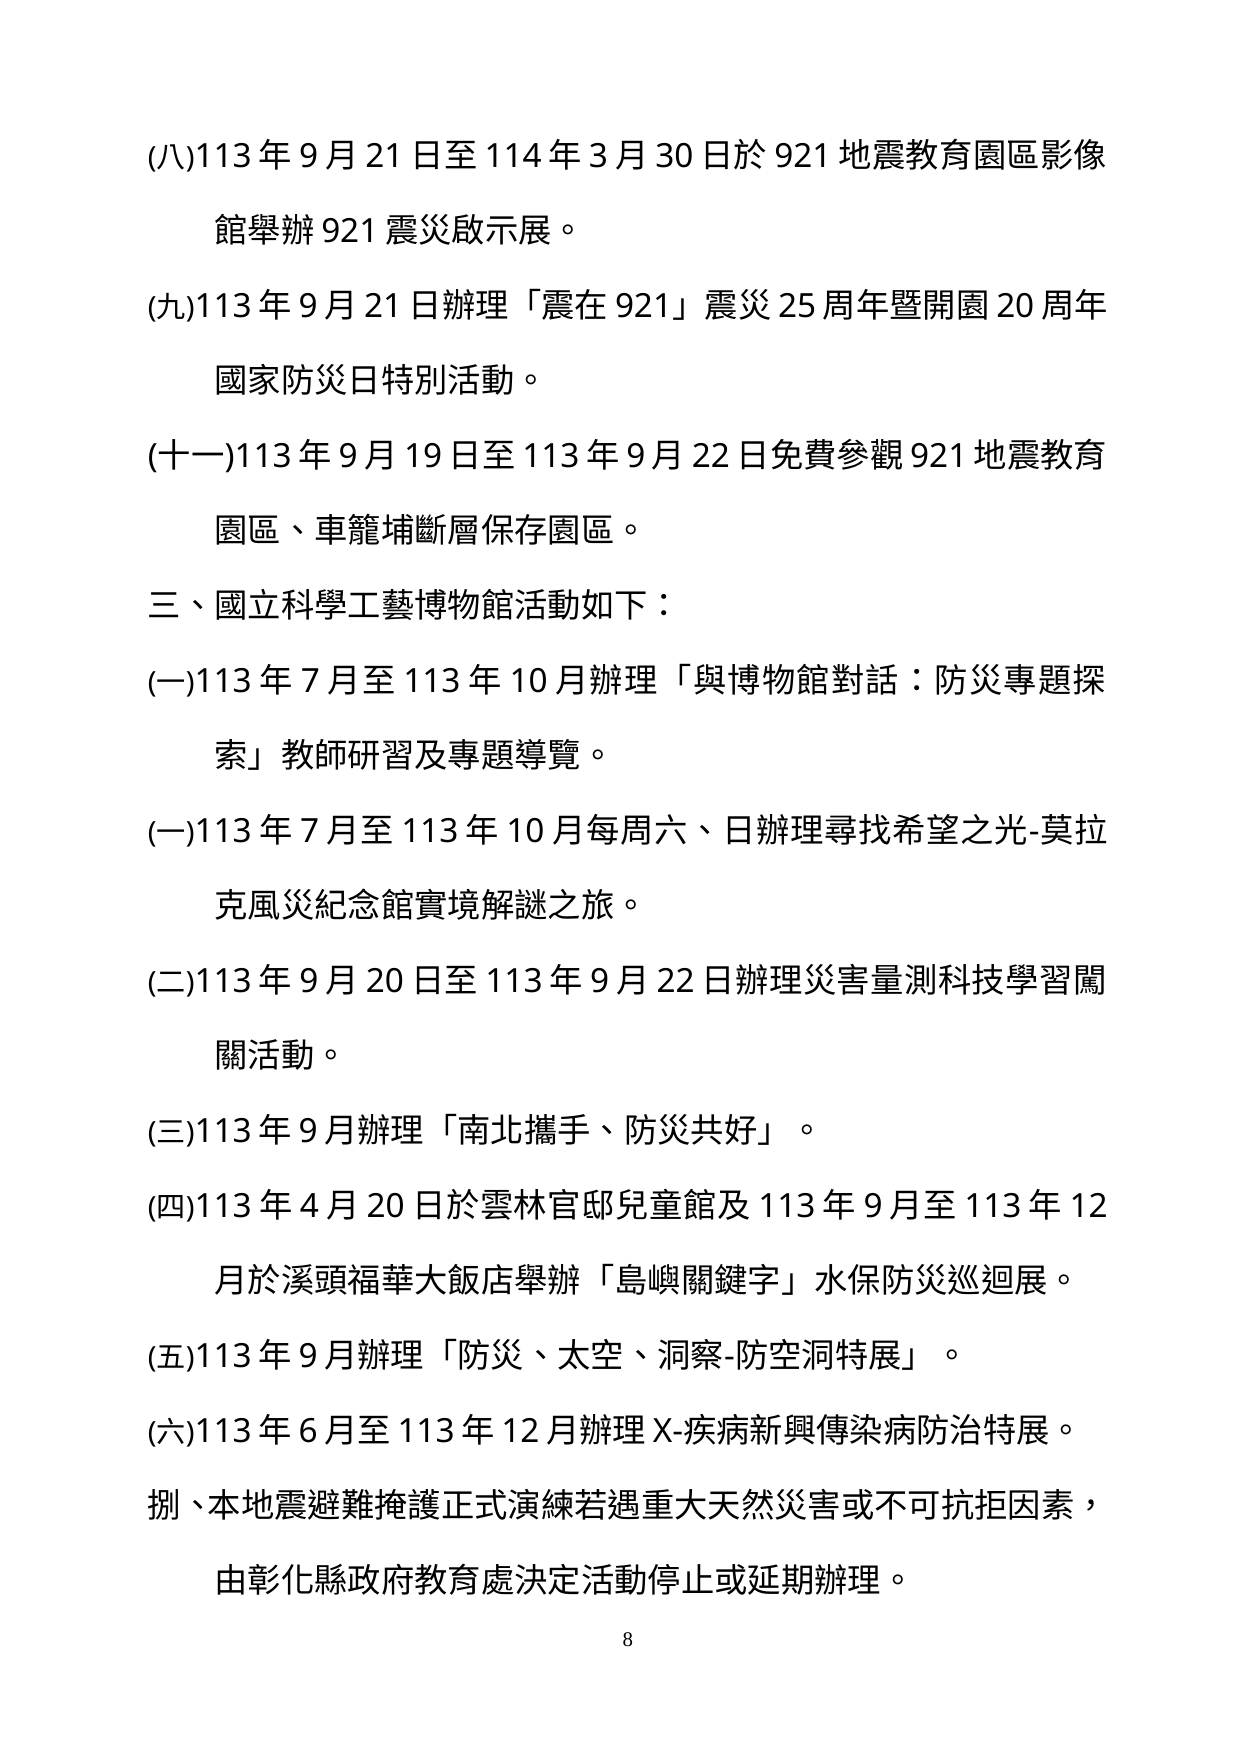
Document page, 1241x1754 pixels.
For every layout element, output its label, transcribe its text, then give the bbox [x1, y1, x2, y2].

list 113年7月至113年10月每周六、日辦理尋找希望之光-莫拉克風災紀念館實境解謎之旅。 [148, 790, 1107, 940]
list 113年6月至113年12月辦理X-疾病新興傳染病防治特展。 [148, 1390, 1107, 1465]
list 113年9月21日至114年3月30日於921地震教育園區影像館舉辦921震災啟示展。 [148, 115, 1107, 265]
list 113年9月21日辦理「震在921」震災25周年暨開園20周年國家防災日特別活動。 [148, 265, 1107, 415]
list 113年9月辦理「防災、太空、洞察-防空洞特展」。 [148, 1315, 1107, 1390]
list 113年9月20日至113年9月22日辦理災害量測科技學習闖關活動。 [148, 940, 1107, 1090]
text 三、國立科學工藝博物館活動如下： [148, 565, 1107, 640]
list 113年7月至113年10月辦理「與博物館對話：防災專題探索」教師研習及專題導覽。 [148, 640, 1107, 790]
text 捌、本地震避難掩護正式演練若遇重大天然災害或不可抗拒因素，由彰化縣政府教育處決定活動停止或延期辦理。 [148, 1465, 1107, 1615]
list 113年4月20日於雲林官邸兒童館及113年9月至113年12月於溪頭福華大飯店舉辦「島嶼關鍵字」水保防災巡迴展。 [148, 1165, 1107, 1315]
list 113年9月辦理「南北攜手、防災共好」。 [148, 1090, 1107, 1165]
text (十一)113年9月19日至113年9月22日免費參觀921地震教育園區、車籠埔斷層保存園區。 [148, 415, 1107, 565]
